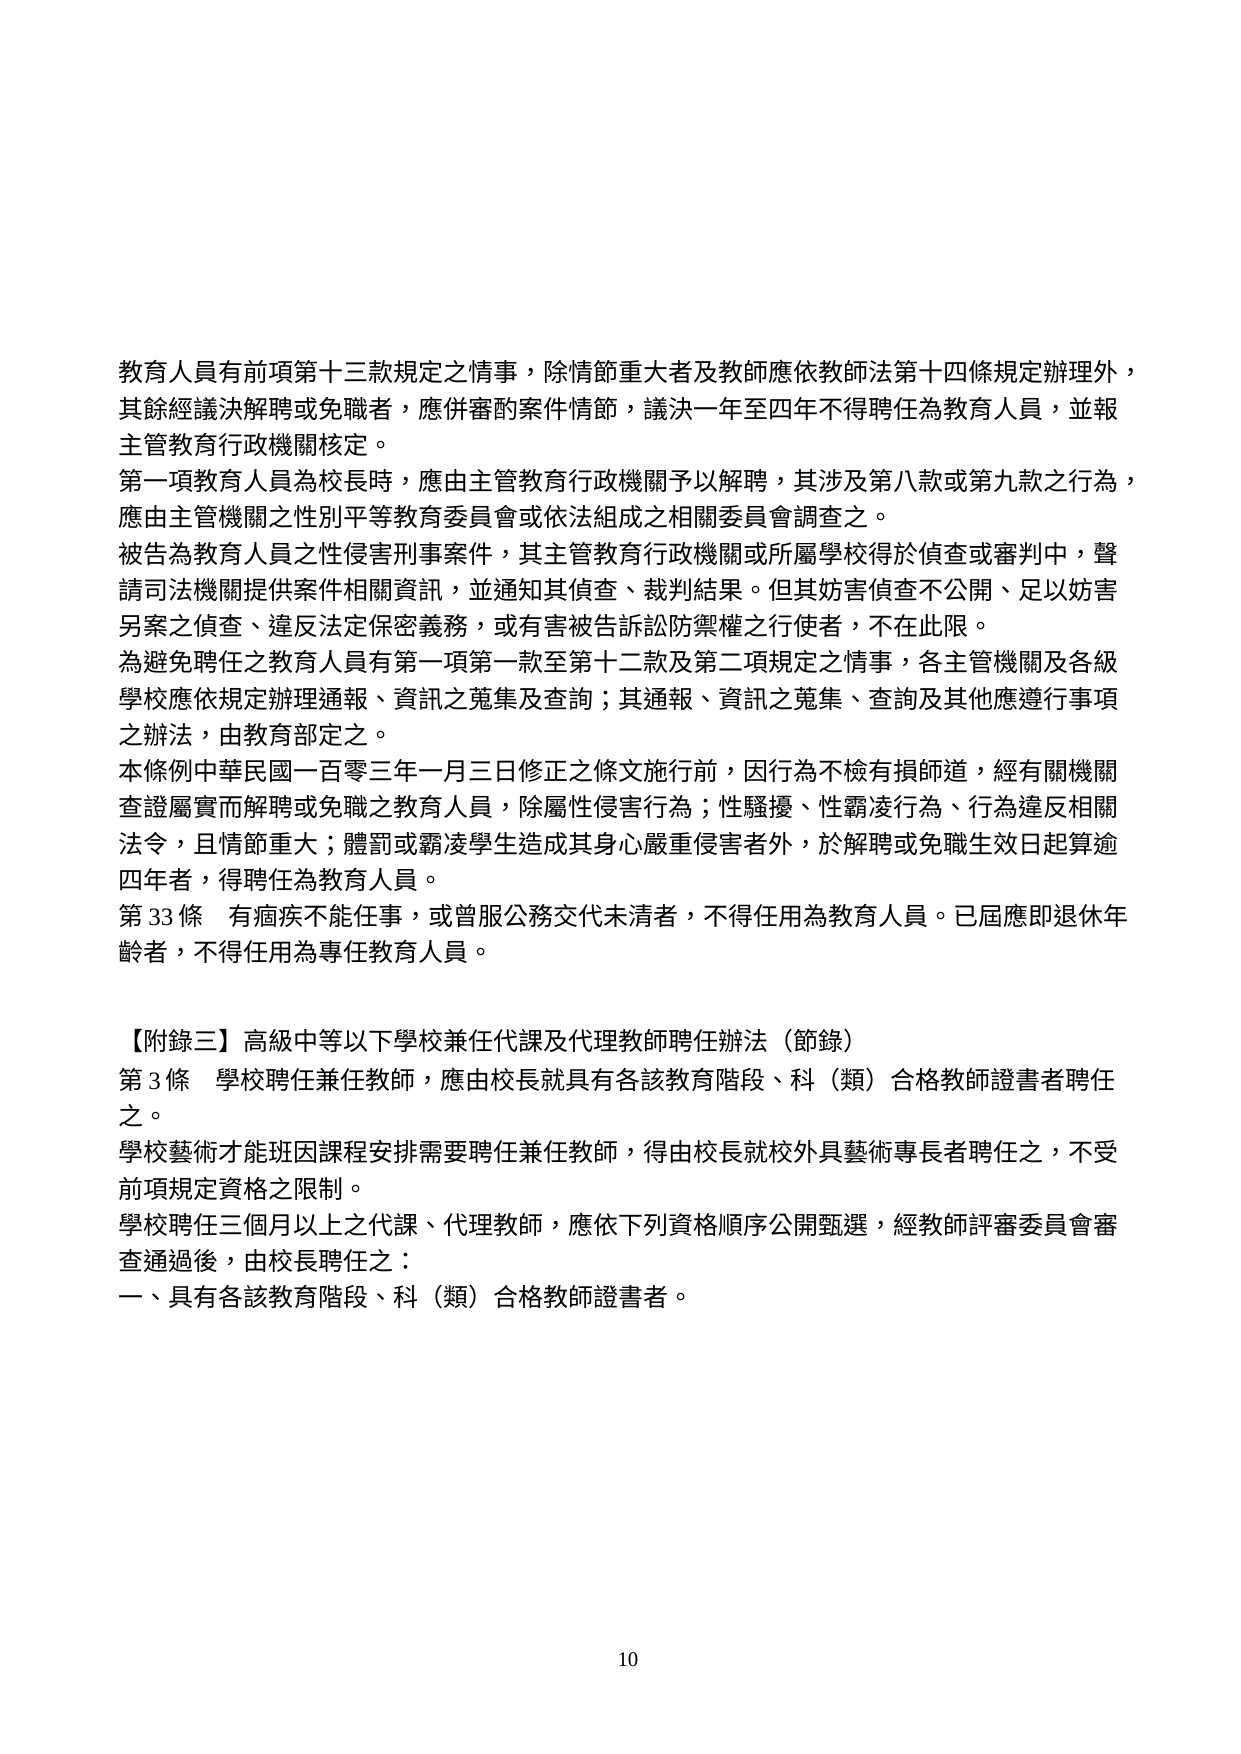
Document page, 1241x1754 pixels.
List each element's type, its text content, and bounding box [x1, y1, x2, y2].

text 為避免聘任之教育人員有第一項第一款至第十二款及第二項規定之情事，各主管機關及各級學校應依規定辦理通報、資訊之蒐集及查詢；其通報、資訊之蒐集、查詢及其他應遵行事項之辦法，由教育部定之。 [118, 643, 1137, 752]
text 本條例中華民國一百零三年一月三日修正之條文施行前，因行為不檢有損師道，經有關機關查證屬實而解聘或免職之教育人員，除屬性侵害行為；性騷擾、性霸凌行為、行為違反相關法令，且情節重大；體罰或霸凌學生造成其身心嚴重侵害者外，於解聘或免職生效日起算逾四年者，得聘任為教育人員。 [118, 752, 1137, 897]
text 第3條 學校聘任兼任教師，應由校長就具有各該教育階段、科（類）合格教師證書者聘任之。 [118, 1060, 1137, 1133]
text 被告為教育人員之性侵害刑事案件，其主管教育行政機關或所屬學校得於偵查或審判中，聲請司法機關提供案件相關資訊，並通知其偵查、裁判結果。但其妨害偵查不公開、足以妨害另案之偵查、違反法定保密義務，或有害被告訴訟防禦權之行使者，不在此限。 [118, 534, 1137, 643]
text 【附錄三】高級中等以下學校兼任代課及代理教師聘任辦法（節錄） [118, 998, 1137, 1060]
text 學校聘任三個月以上之代課、代理教師，應依下列資格順序公開甄選，經教師評審委員會審查通過後，由校長聘任之： [118, 1205, 1137, 1278]
text 學校藝術才能班因課程安排需要聘任兼任教師，得由校長就校外具藝術專長者聘任之，不受前項規定資格之限制。 [118, 1133, 1137, 1205]
text 第33條 有痼疾不能任事，或曾服公務交代未清者，不得任用為教育人員。已屆應即退休年齡者，不得任用為專任教育人員。 [118, 897, 1137, 969]
text 教育人員有前項第十三款規定之情事，除情節重大者及教師應依教師法第十四條規定辦理外，其餘經議決解聘或免職者，應併審酌案件情節，議決一年至四年不得聘任為教育人員，並報主管教育行政機關核定。 [118, 353, 1137, 462]
text 第一項教育人員為校長時，應由主管教育行政機關予以解聘，其涉及第八款或第九款之行為，應由主管機關之性別平等教育委員會或依法組成之相關委員會調查之。 [118, 462, 1137, 534]
text 一、具有各該教育階段、科（類）合格教師證書者。 [118, 1278, 1137, 1314]
